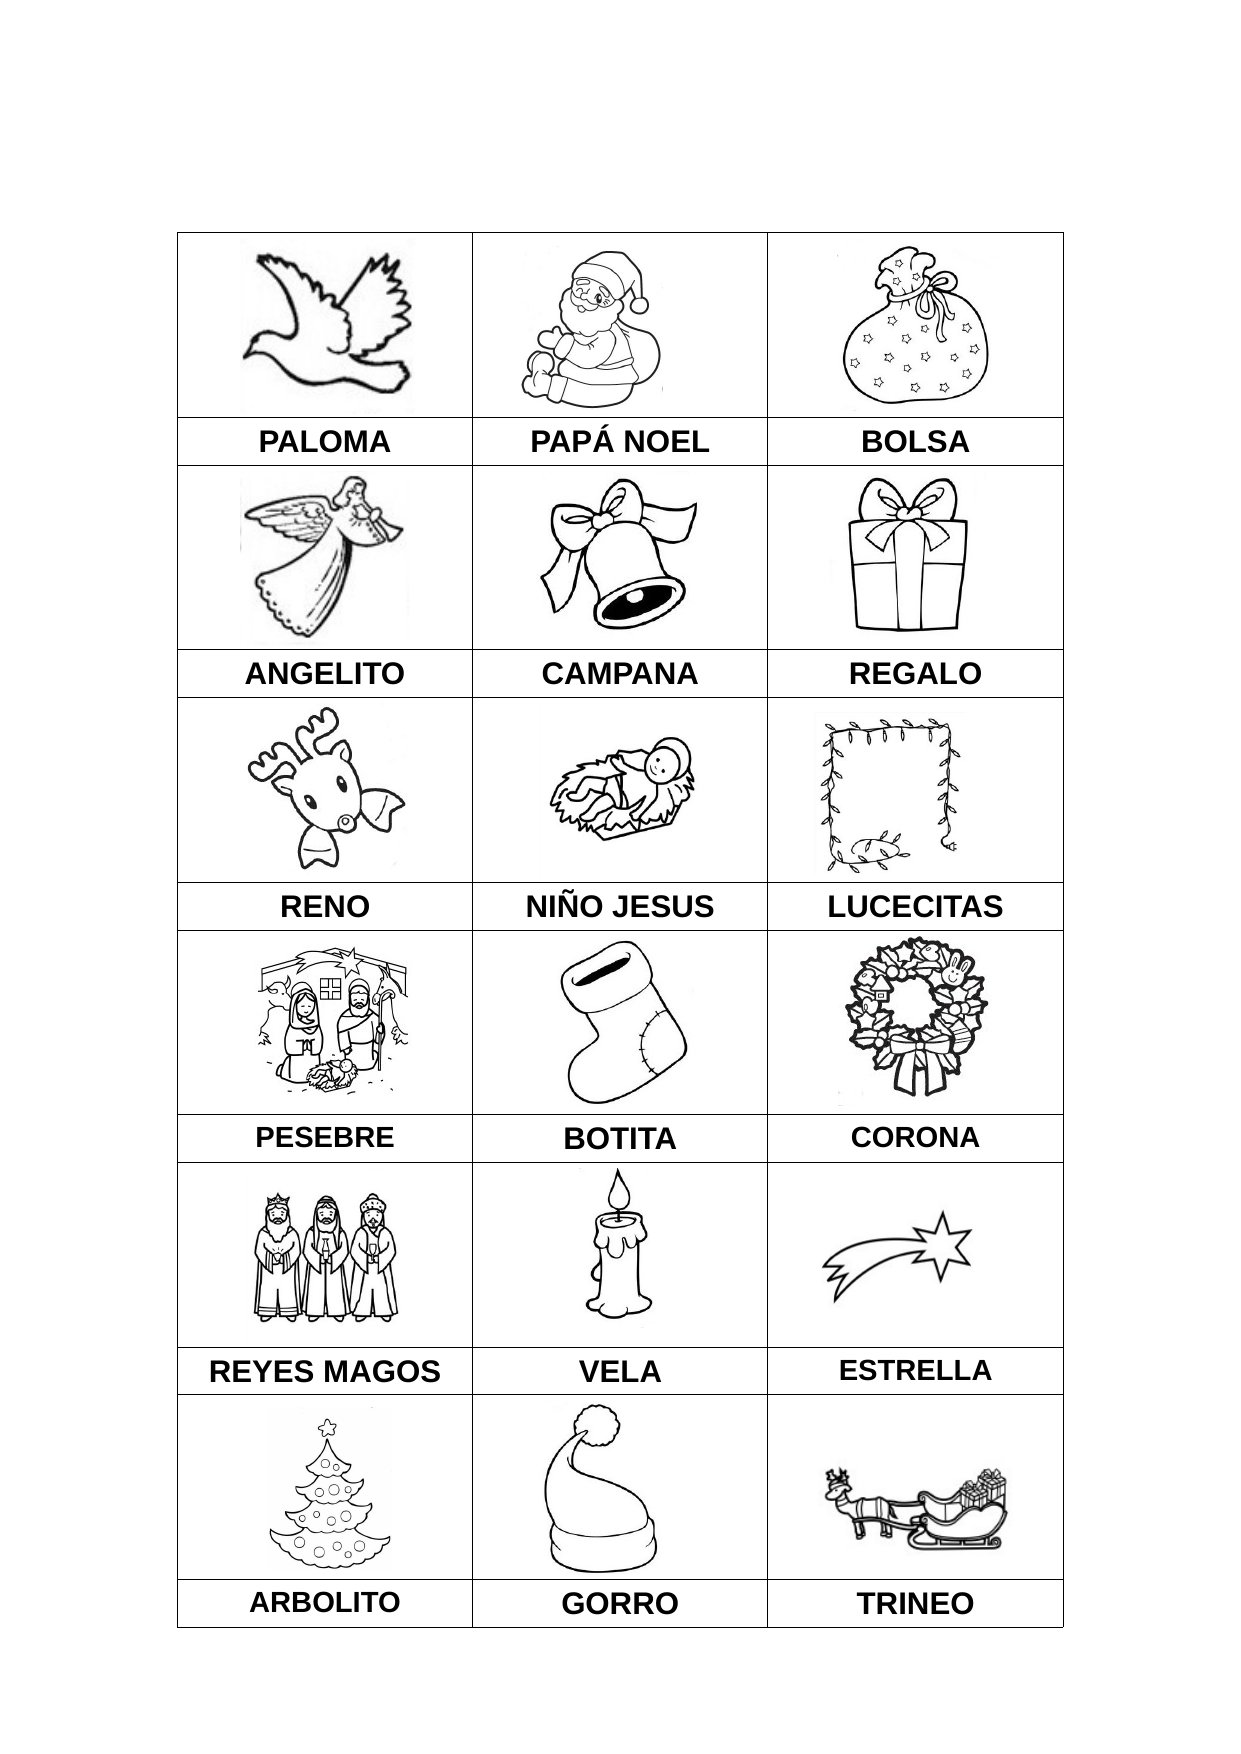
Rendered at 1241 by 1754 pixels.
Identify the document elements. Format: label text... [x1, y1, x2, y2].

table_cell PAPÁ NOEL [473, 418, 767, 465]
table_cell GORRO [473, 1580, 767, 1627]
table_cell [473, 1163, 767, 1346]
table_cell [768, 1163, 1063, 1346]
table_cell [178, 698, 472, 882]
table_cell [178, 1395, 472, 1579]
picture [240, 471, 410, 646]
table_cell [473, 1395, 767, 1579]
table_cell [178, 466, 472, 649]
table_cell [768, 1395, 1063, 1579]
table_cell REGALO [768, 650, 1063, 697]
picture [546, 935, 694, 1110]
table_cell BOLSA [768, 418, 1063, 465]
table_cell [178, 931, 472, 1114]
table_cell LUCECITAS [768, 883, 1063, 929]
table_cell [768, 466, 1063, 649]
picture [838, 935, 993, 1106]
table_cell [473, 698, 767, 882]
table_cell [473, 466, 767, 649]
table_cell TRINEO [768, 1580, 1063, 1627]
table_cell PESEBRE [178, 1115, 472, 1162]
picture [535, 471, 705, 638]
picture [820, 1171, 977, 1337]
table_cell CAMPANA [473, 650, 767, 697]
table_cell [178, 1163, 472, 1346]
picture [521, 246, 663, 414]
picture [813, 712, 966, 874]
table_cell [768, 931, 1063, 1114]
table_cell [473, 931, 767, 1114]
picture [240, 238, 415, 414]
table_cell BOTITA [473, 1115, 767, 1162]
table_cell [768, 698, 1063, 882]
table_cell RENO [178, 883, 472, 929]
picture [539, 703, 701, 879]
picture [266, 1407, 393, 1570]
picture [246, 1168, 404, 1342]
table_cell PALOMA [178, 418, 472, 465]
table_header [473, 233, 767, 417]
table_header [768, 233, 1063, 417]
picture [537, 1401, 664, 1576]
table_header [178, 233, 472, 417]
table_cell ESTRELLA [768, 1348, 1063, 1394]
table_cell NIÑO JESUS [473, 883, 767, 929]
picture [241, 703, 409, 875]
table_cell ANGELITO [178, 650, 472, 697]
table_cell REYES MAGOS [178, 1348, 472, 1394]
table_cell CORONA [768, 1115, 1063, 1162]
table_cell VELA [473, 1348, 767, 1394]
picture [254, 937, 412, 1106]
picture [837, 239, 1004, 411]
table_cell ARBOLITO [178, 1580, 472, 1627]
picture [829, 471, 987, 644]
picture [579, 1168, 661, 1328]
picture [817, 1400, 1013, 1574]
